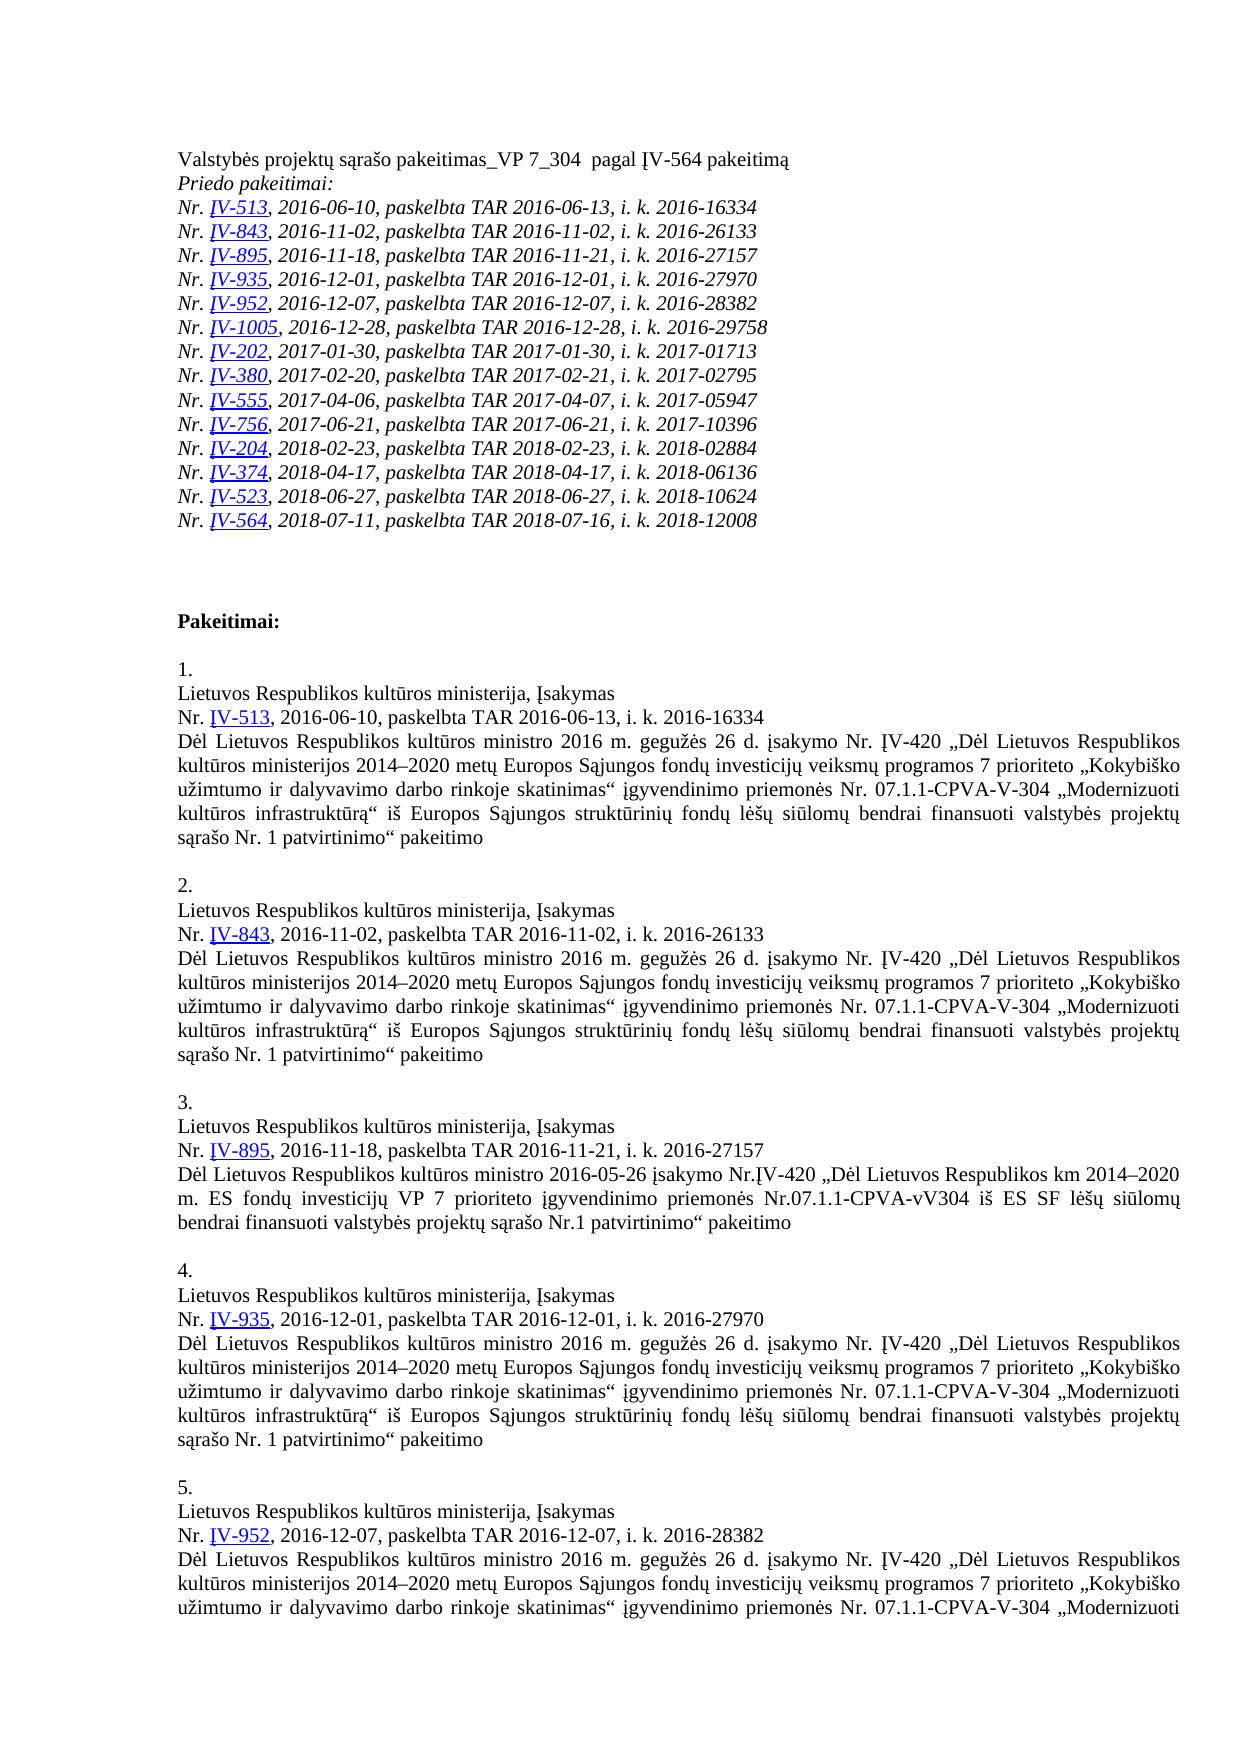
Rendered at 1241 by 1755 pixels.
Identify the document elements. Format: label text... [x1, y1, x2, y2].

text Nr. ĮV-202, 2017-01-30, paskelbta TAR 2017-01-30, i. k. 2017-01713 [177, 339, 1181, 363]
text Dėl Lietuvos Respublikos kultūros ministro 2016-05-26 įsakymo Nr.ĮV-420 „Dėl Lietuvos Respublikos km 2014–2020 m. ES fondų investicijų VP 7 prioriteto įgyvendinimo priemonės Nr.07.1.1-CPVA-vV304 iš ES SF lėšų siūlomų bendrai finansuoti valstybės projektų sąrašo Nr.1 patvirtinimo“ pakeitimo [177, 1162, 1181, 1234]
text Nr. ĮV-204, 2018-02-23, paskelbta TAR 2018-02-23, i. k. 2018-02884 [177, 436, 1181, 460]
text 5. [177, 1475, 1181, 1499]
text Nr. ĮV-952, 2016-12-07, paskelbta TAR 2016-12-07, i. k. 2016-28382 [177, 291, 1181, 315]
text Nr. ĮV-564, 2018-07-11, paskelbta TAR 2018-07-16, i. k. 2018-12008 [177, 508, 1181, 532]
text Nr. ĮV-843, 2016-11-02, paskelbta TAR 2016-11-02, i. k. 2016-26133 [177, 219, 1181, 243]
text 3. [177, 1090, 1181, 1114]
text Lietuvos Respublikos kultūros ministerija, Įsakymas [177, 681, 1181, 705]
text Dėl Lietuvos Respublikos kultūros ministro 2016 m. gegužės 26 d. įsakymo Nr. ĮV-420 „Dėl Lietuvos Respublikos kultūros ministerijos 2014–2020 metų Europos Sąjungos fondų investicijų veiksmų programos 7 prioriteto „Kokybiško užimtumo ir dalyvavimo darbo rinkoje skatinimas“ įgyvendinimo priemonės Nr. 07.1.1-CPVA-V-304 „Modernizuoti kultūros infrastruktūrą“ iš Europos Sąjungos struktūrinių fondų lėšų siūlomų bendrai finansuoti valstybės projektų sąrašo Nr. 1 patvirtinimo“ pakeitimo [177, 729, 1181, 849]
text Pakeitimai: [177, 609, 1181, 633]
text Nr. ĮV-756, 2017-06-21, paskelbta TAR 2017-06-21, i. k. 2017-10396 [177, 412, 1181, 436]
text Nr. ĮV-952, 2016-12-07, paskelbta TAR 2016-12-07, i. k. 2016-28382 [177, 1523, 1181, 1547]
text Nr. ĮV-513, 2016-06-10, paskelbta TAR 2016-06-13, i. k. 2016-16334 [177, 195, 1181, 219]
text Lietuvos Respublikos kultūros ministerija, Įsakymas [177, 1282, 1181, 1307]
text 1. [177, 657, 1181, 681]
text Nr. ĮV-843, 2016-11-02, paskelbta TAR 2016-11-02, i. k. 2016-26133 [177, 922, 1181, 946]
text Lietuvos Respublikos kultūros ministerija, Įsakymas [177, 897, 1181, 922]
text Lietuvos Respublikos kultūros ministerija, Įsakymas [177, 1499, 1181, 1523]
text Dėl Lietuvos Respublikos kultūros ministro 2016 m. gegužės 26 d. įsakymo Nr. ĮV-420 „Dėl Lietuvos Respublikos kultūros ministerijos 2014–2020 metų Europos Sąjungos fondų investicijų veiksmų programos 7 prioriteto „Kokybiško užimtumo ir dalyvavimo darbo rinkoje skatinimas“ įgyvendinimo priemonės Nr. 07.1.1-CPVA-V-304 „Modernizuoti [177, 1547, 1181, 1619]
text Priedo pakeitimai: [177, 171, 1181, 195]
text Nr. ĮV-374, 2018-04-17, paskelbta TAR 2018-04-17, i. k. 2018-06136 [177, 460, 1181, 484]
text Nr. ĮV-935, 2016-12-01, paskelbta TAR 2016-12-01, i. k. 2016-27970 [177, 1307, 1181, 1331]
text Dėl Lietuvos Respublikos kultūros ministro 2016 m. gegužės 26 d. įsakymo Nr. ĮV-420 „Dėl Lietuvos Respublikos kultūros ministerijos 2014–2020 metų Europos Sąjungos fondų investicijų veiksmų programos 7 prioriteto „Kokybiško užimtumo ir dalyvavimo darbo rinkoje skatinimas“ įgyvendinimo priemonės Nr. 07.1.1-CPVA-V-304 „Modernizuoti kultūros infrastruktūrą“ iš Europos Sąjungos struktūrinių fondų lėšų siūlomų bendrai finansuoti valstybės projektų sąrašo Nr. 1 patvirtinimo“ pakeitimo [177, 1331, 1181, 1451]
text Nr. ĮV-523, 2018-06-27, paskelbta TAR 2018-06-27, i. k. 2018-10624 [177, 484, 1181, 508]
text Valstybės projektų sąrašo pakeitimas_VP 7_304 pagal ĮV-564 pakeitimą [177, 147, 1181, 171]
text 4. [177, 1258, 1181, 1282]
text Nr. ĮV-513, 2016-06-10, paskelbta TAR 2016-06-13, i. k. 2016-16334 [177, 705, 1181, 729]
text Dėl Lietuvos Respublikos kultūros ministro 2016 m. gegužės 26 d. įsakymo Nr. ĮV-420 „Dėl Lietuvos Respublikos kultūros ministerijos 2014–2020 metų Europos Sąjungos fondų investicijų veiksmų programos 7 prioriteto „Kokybiško užimtumo ir dalyvavimo darbo rinkoje skatinimas“ įgyvendinimo priemonės Nr. 07.1.1-CPVA-V-304 „Modernizuoti kultūros infrastruktūrą“ iš Europos Sąjungos struktūrinių fondų lėšų siūlomų bendrai finansuoti valstybės projektų sąrašo Nr. 1 patvirtinimo“ pakeitimo [177, 946, 1181, 1066]
text Nr. ĮV-555, 2017-04-06, paskelbta TAR 2017-04-07, i. k. 2017-05947 [177, 387, 1181, 412]
text Lietuvos Respublikos kultūros ministerija, Įsakymas [177, 1114, 1181, 1138]
text 2. [177, 873, 1181, 897]
text Nr. ĮV-895, 2016-11-18, paskelbta TAR 2016-11-21, i. k. 2016-27157 [177, 1138, 1181, 1162]
text Nr. ĮV-935, 2016-12-01, paskelbta TAR 2016-12-01, i. k. 2016-27970 [177, 267, 1181, 291]
text Nr. ĮV-1005, 2016-12-28, paskelbta TAR 2016-12-28, i. k. 2016-29758 [177, 315, 1181, 339]
text Nr. ĮV-380, 2017-02-20, paskelbta TAR 2017-02-21, i. k. 2017-02795 [177, 363, 1181, 387]
text Nr. ĮV-895, 2016-11-18, paskelbta TAR 2016-11-21, i. k. 2016-27157 [177, 243, 1181, 267]
